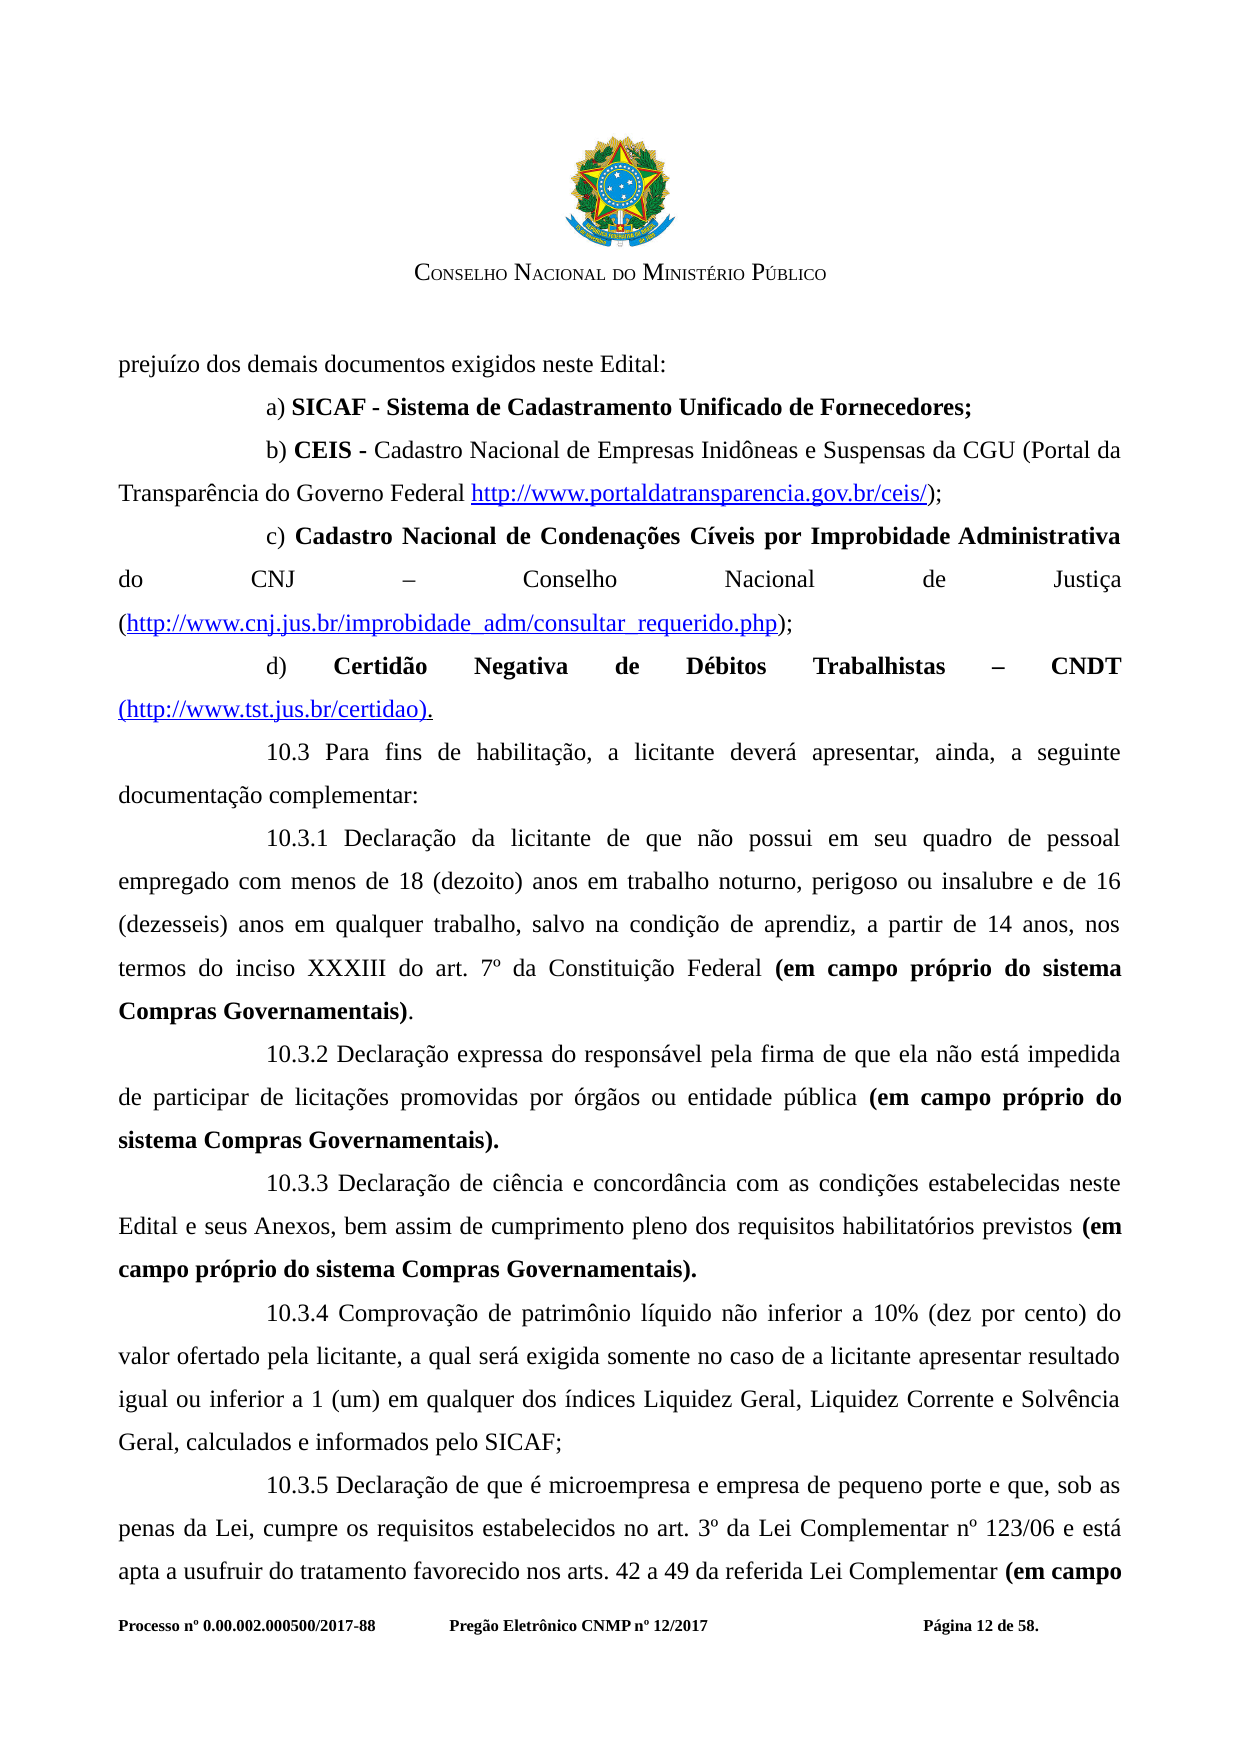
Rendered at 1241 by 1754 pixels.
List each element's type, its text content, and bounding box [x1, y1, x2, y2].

text prejuízo dos demais documentos exigidos neste Edital: [118, 349, 1122, 378]
text 10.3.1 Declaração da licitante de que não possui em seu quadro de pessoal empregado com menos de 18 (dezoito) anos em trabalho noturno, perigoso ou insalubre e de 16 (dezesseis) anos em qualquer trabalho, salvo na condição de aprendiz, a partir de 14 anos, nos termos do inciso XXXIII do art. 7º da Constituição Federal (em campo próprio do sistema Compras Governamentais). [118, 823, 1122, 1024]
text 10.3.2 Declaração expressa do responsável pela firma de que ela não está impedida de participar de licitações promovidas por órgãos ou entidade pública (em campo próprio do sistema Compras Governamentais). [118, 1039, 1122, 1154]
text d) Certidão Negativa de Débitos Trabalhistas – CNDT (http://www.tst.jus.br/certidao). [118, 651, 1122, 723]
text 10.3.5 Declaração de que é microempresa e empresa de pequeno porte e que, sob as penas da Lei, cumpre os requisitos estabelecidos no art. 3º da Lei Complementar nº 123/06 e está apta a usufruir do tratamento favorecido nos arts. 42 a 49 da referida Lei Complementar (em campo [118, 1470, 1122, 1585]
text 10.3 Para fins de habilitação, a licitante deverá apresentar, ainda, a seguinte documentação complementar: [118, 737, 1122, 809]
text 10.3.4 Comprovação de patrimônio líquido não inferior a 10% (dez por cento) do valor ofertado pela licitante, a qual será exigida somente no caso de a licitante apresentar resultado igual ou inferior a 1 (um) em qualquer dos índices Liquidez Geral, Liquidez Corrente e Solvência Geral, calculados e informados pelo SICAF; [118, 1298, 1122, 1456]
text c) Cadastro Nacional de Condenações Cíveis por Improbidade Administrativa do CNJ – Conselho Nacional de Justiça (http://www.cnj.jus.br/improbidade_adm/consultar_requerido.php); [118, 521, 1122, 636]
text 10.3.3 Declaração de ciência e concordância com as condições estabelecidas neste Edital e seus Anexos, bem assim de cumprimento pleno dos requisitos habilitatórios previstos (em campo próprio do sistema Compras Governamentais). [118, 1168, 1122, 1283]
text a) SICAF - Sistema de Cadastramento Unificado de Fornecedores; [118, 392, 1122, 421]
text b) CEIS - Cadastro Nacional de Empresas Inidôneas e Suspensas da CGU (Portal da Transparência do Governo Federal http://www.portaldatransparencia.gov.br/ceis/); [118, 435, 1122, 507]
